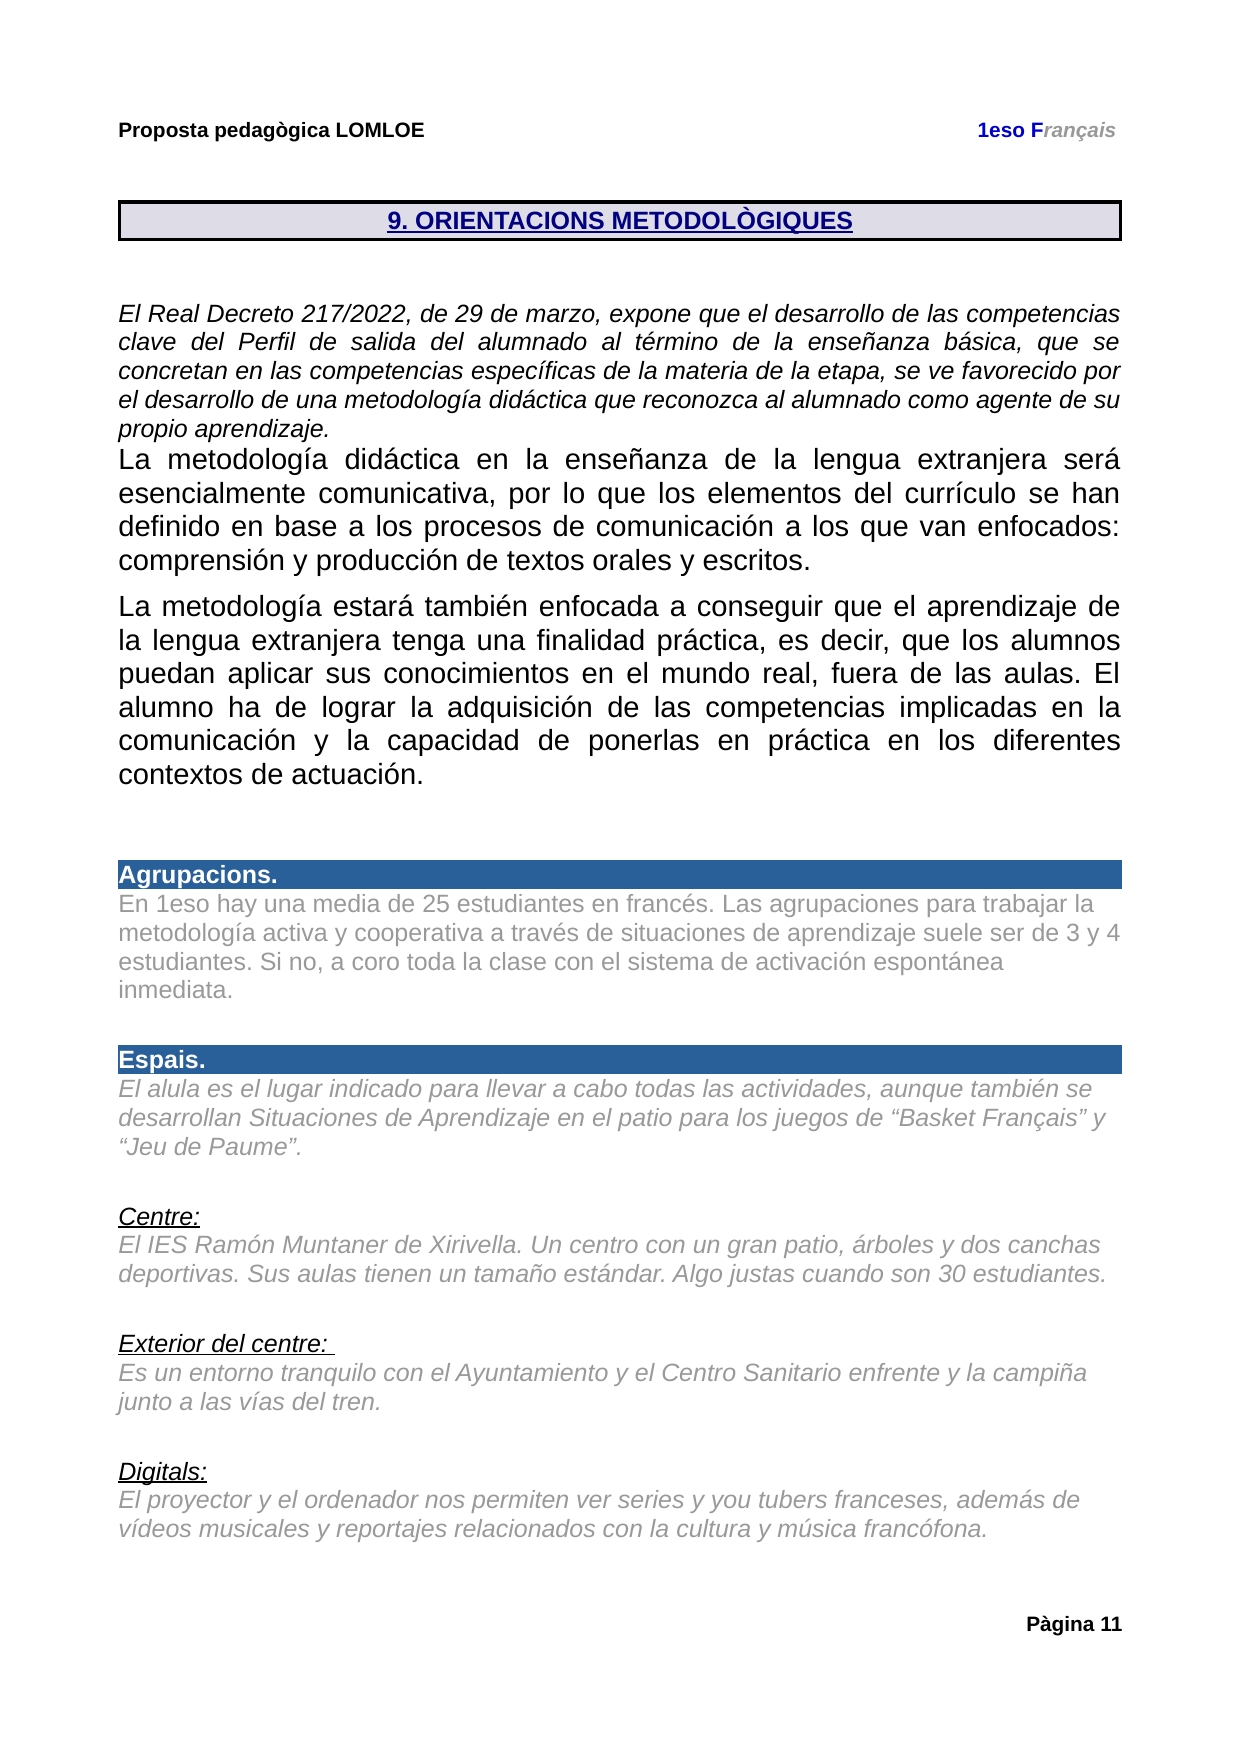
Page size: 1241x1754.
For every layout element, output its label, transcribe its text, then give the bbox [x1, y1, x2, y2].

text El alula es el lugar indicado para llevar a cabo todas las actividades, aunque también se desarrollan Situaciones de Aprendizaje en el patio para los juegos de “Basket Français” y “Jeu de Paume”. [118, 1074, 1122, 1160]
text La metodología didáctica en la enseñanza de la lengua extranjera será esencialmente comunicativa, por lo que los elementos del currículo se han definido en base a los procesos de comunicación a los que van enfocados: comprensión y producción de textos orales y escritos. [118, 442, 1122, 577]
text Agrupacions. [118, 860, 1122, 889]
text Digitals: [118, 1457, 1122, 1485]
text Es un entorno tranquilo con el Ayuntamiento y el Centro Sanitario enfrente y la campiña junto a las vías del tren. [118, 1358, 1122, 1415]
text El IES Ramón Muntaner de Xirivella. Un centro con un gran patio, árboles y dos canchas deportivas. Sus aulas tienen un tamaño estándar. Algo justas cuando son 30 estudiantes. [118, 1230, 1122, 1288]
text En 1eso hay una media de 25 estudiantes en francés. Las agrupaciones para trabajar la metodología activa y cooperativa a través de situaciones de aprendizaje suele ser de 3 y 4 estudiantes. Si no, a coro toda la clase con el sistema de activación espontánea inmediata. [118, 889, 1122, 1004]
text 9. ORIENTACIONS METODOLÒGIQUES [121, 204, 1119, 238]
text Espais. [118, 1045, 1122, 1074]
text Exterior del centre: [118, 1329, 1122, 1358]
text El proyector y el ordenador nos permiten ver series y you tubers franceses, además de vídeos musicales y reportajes relacionados con la cultura y música francófona. [118, 1485, 1122, 1543]
text El Real Decreto 217/2022, de 29 de marzo, expone que el desarrollo de las competencias clave del Perfil de salida del alumnado al término de la enseñanza básica, que se concretan en las competencias específicas de la materia de la etapa, se ve favorecido por el desarrollo de una metodología didáctica que reconozca al alumnado como agente de su propio aprendizaje. [118, 299, 1122, 442]
text La metodología estará también enfocada a conseguir que el aprendizaje de la lengua extranjera tenga una finalidad práctica, es decir, que los alumnos puedan aplicar sus conocimientos en el mundo real, fuera de las aulas. El alumno ha de lograr la adquisición de las competencias implicadas en la comunicación y la capacidad de ponerlas en práctica en los diferentes contextos de actuación. [118, 589, 1122, 790]
text Centre: [118, 1202, 1122, 1230]
